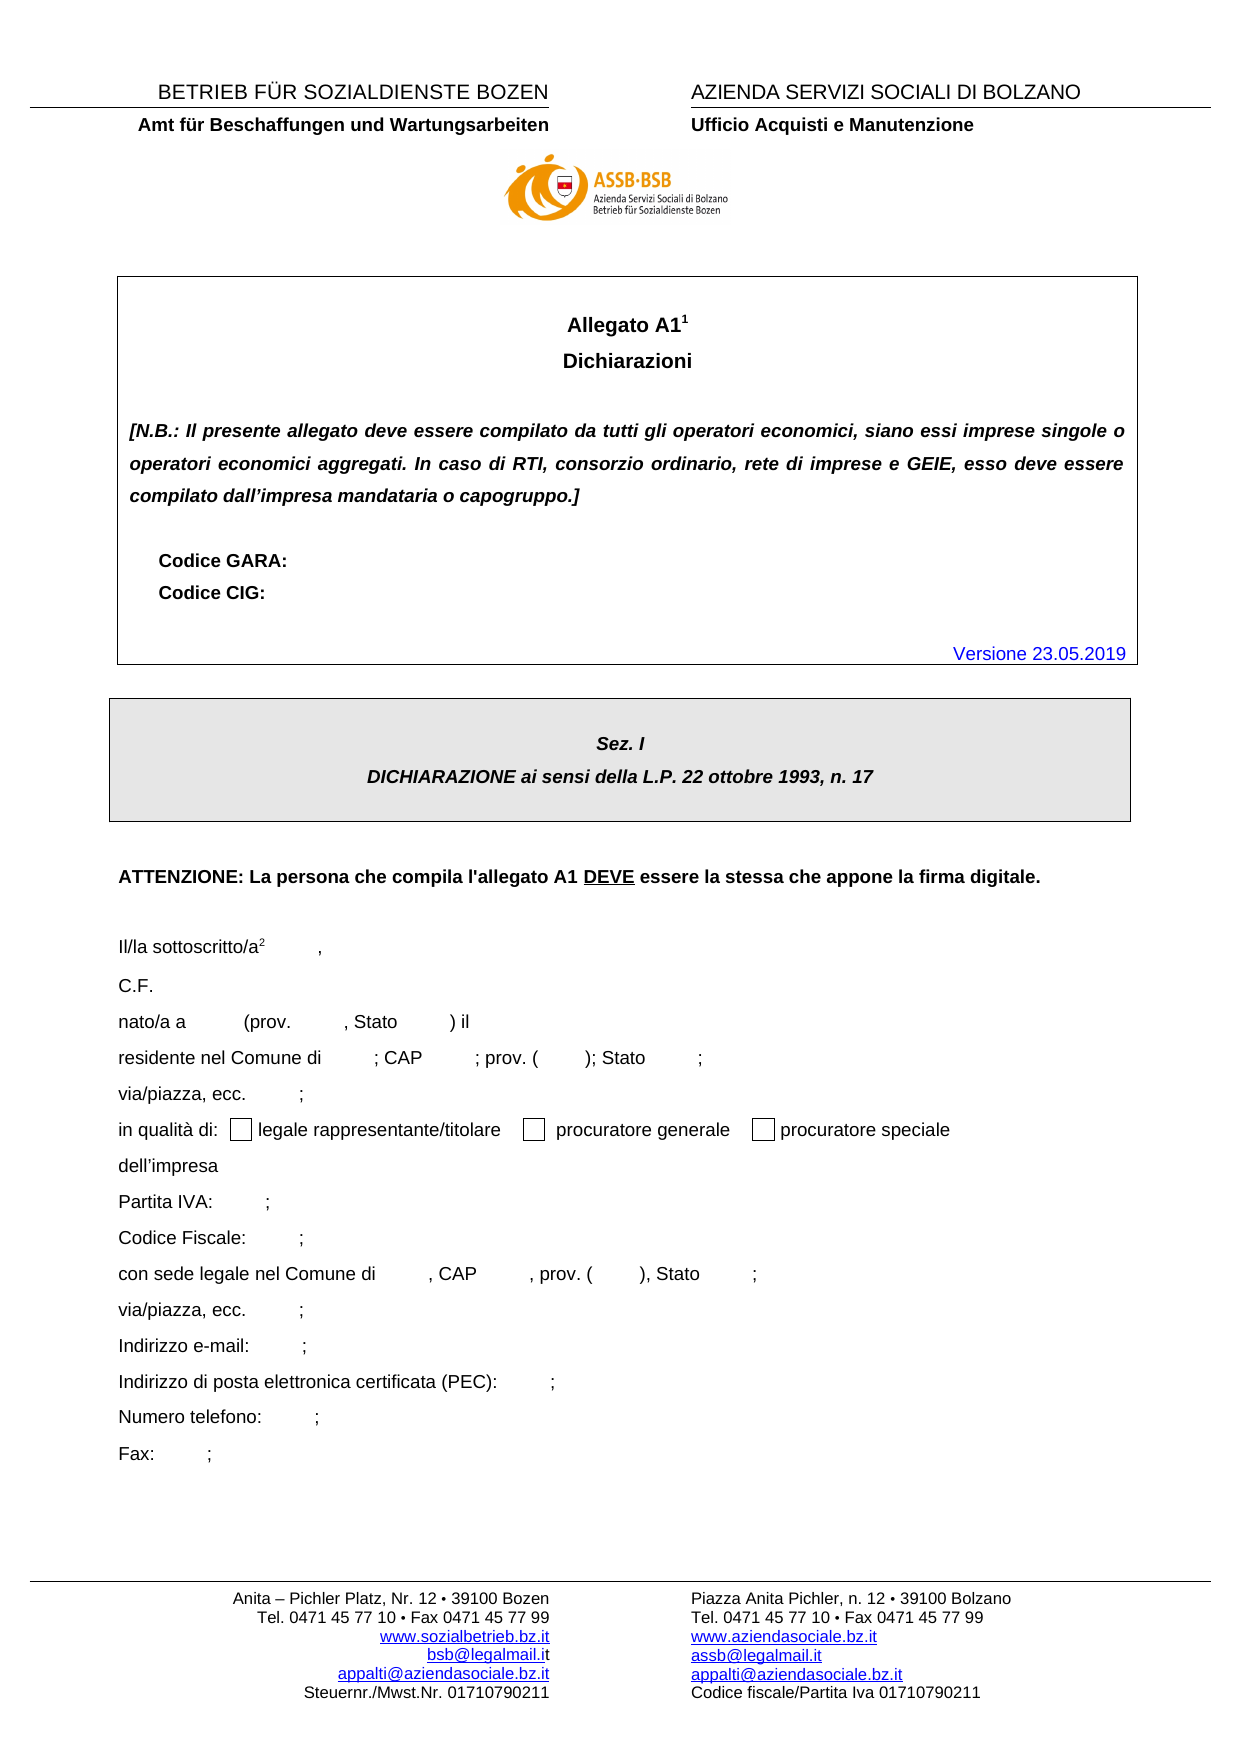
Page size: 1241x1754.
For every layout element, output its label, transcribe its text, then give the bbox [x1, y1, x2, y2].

text Indirizzo di posta elettronica certificata (PEC): ; [118, 1368, 1122, 1392]
text Numero telefono: ; [118, 1404, 1122, 1428]
text Fax: ; [118, 1440, 1122, 1464]
subtitle DICHIARAZIONE ai sensi della L.P. 22 ottobre 1993, n. 17 [110, 762, 1130, 787]
text dell’impresa [118, 1153, 1122, 1177]
table_header Allegato A1 Dichiarazioni [N.B.: Il presente allegato deve essere compilato da tutti gli operatori economici, siano essi imprese singole o operatori economici aggregati. In caso di RTI, consorzio ordinario, rete di imprese e GEIE, esso deve essere compilato dall’impresa mandataria o capogruppo.] Codice GARA: Codice CIG: Versione 23.05.2019 [118, 277, 1137, 664]
text residente nel Comune di ; CAP ; prov. ( ); Stato ; [118, 1045, 1122, 1069]
text via/piazza, ecc. ; [118, 1297, 1122, 1321]
subtitle ATTENZIONE: La persona che compila l'allegato A1 DEVE essere la stessa che appone la firma digitale. [118, 865, 1122, 887]
text via/piazza, ecc. ; [118, 1081, 1122, 1105]
text Indirizzo e-mail: ; [118, 1332, 1122, 1356]
subtitle Sez. I [110, 730, 1130, 755]
text nato/a a (prov. , Stato ) il [118, 1009, 1122, 1033]
text Partita IVA: ; [118, 1189, 1122, 1213]
text con sede legale nel Comune di , CAP , prov. ( ), Stato ; [118, 1261, 1122, 1284]
text Il/la sottoscritto/a , [118, 930, 1122, 959]
text in qualità di: legale rappresentante/titolare procuratore generale procuratore speciale [118, 1117, 1122, 1141]
text C.F. [118, 973, 1122, 997]
text Codice Fiscale: ; [118, 1225, 1122, 1249]
